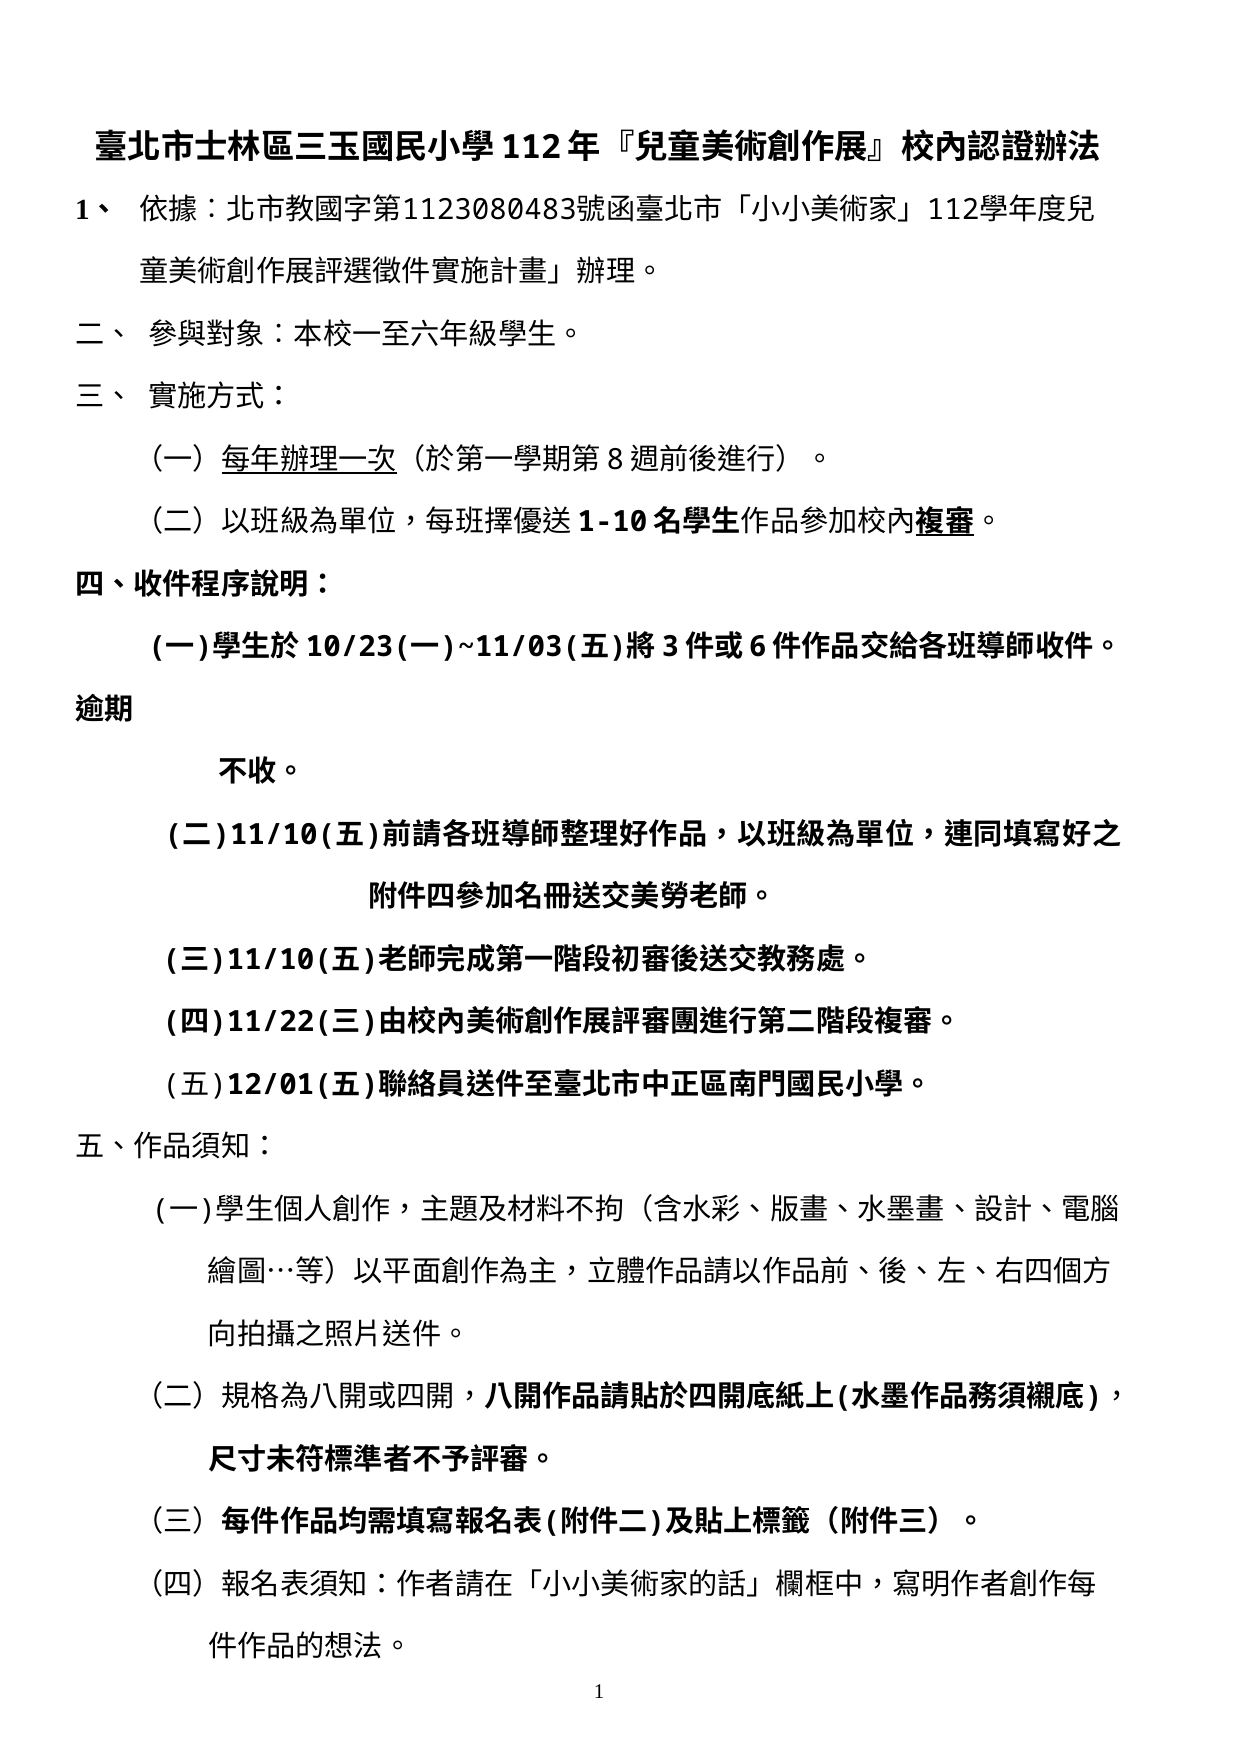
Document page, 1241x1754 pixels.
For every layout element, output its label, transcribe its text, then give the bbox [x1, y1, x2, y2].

text （二）以班級為單位，每班擇優送1-10名學生作品參加校內複審。 [134, 477, 1122, 540]
text (三)11/10(五)老師完成第一階段初審後送交教務處。 [75, 915, 1122, 977]
text 二、 參與對象︰本校一至六年級學生。 [75, 290, 1122, 352]
text (一)學生於10/23(一)~11/03(五)將3件或6件作品交給各班導師收件。逾期 [75, 602, 1122, 727]
text (五)12/01(五)聯絡員送件至臺北市中正區南門國民小學。 [75, 1040, 1122, 1102]
text (二)11/10(五)前請各班導師整理好作品，以班級為單位，連同填寫好之附件四參加名冊送交美勞老師。 [75, 790, 1122, 915]
text 四、收件程序說明： [75, 540, 1122, 602]
text 不收。 [75, 727, 1122, 790]
list 依據︰北市教國字第1123080483號函臺北市「小小美術家」112學年度兒童美術創作展評選徵件實施計畫」辦理。 [75, 165, 1122, 290]
text (一)學生個人創作，主題及材料不拘（含水彩、版畫、水墨畫、設計、電腦繪圖…等）以平面創作為主，立體作品請以作品前、後、左、右四個方向拍攝之照片送件。 [134, 1165, 1122, 1352]
text （三）每件作品均需填寫報名表(附件二)及貼上標籤（附件三）。 [134, 1477, 1122, 1540]
text （四）報名表須知：作者請在「小小美術家的話」欄框中，寫明作者創作每件作品的想法。 [134, 1540, 1122, 1665]
text （一）每年辦理一次（於第一學期第8週前後進行）。 [134, 415, 1122, 477]
text 臺北市士林區三玉國民小學112年『兒童美術創作展』校內認證辦法 [60, 102, 1122, 165]
text (四)11/22(三)由校內美術創作展評審團進行第二階段複審。 [75, 977, 1122, 1040]
text （二）規格為八開或四開，八開作品請貼於四開底紙上(水墨作品務須襯底)，尺寸未符標準者不予評審。 [134, 1352, 1122, 1477]
text 五、作品須知： [75, 1102, 1122, 1165]
text 三、 實施方式： [75, 352, 1122, 415]
